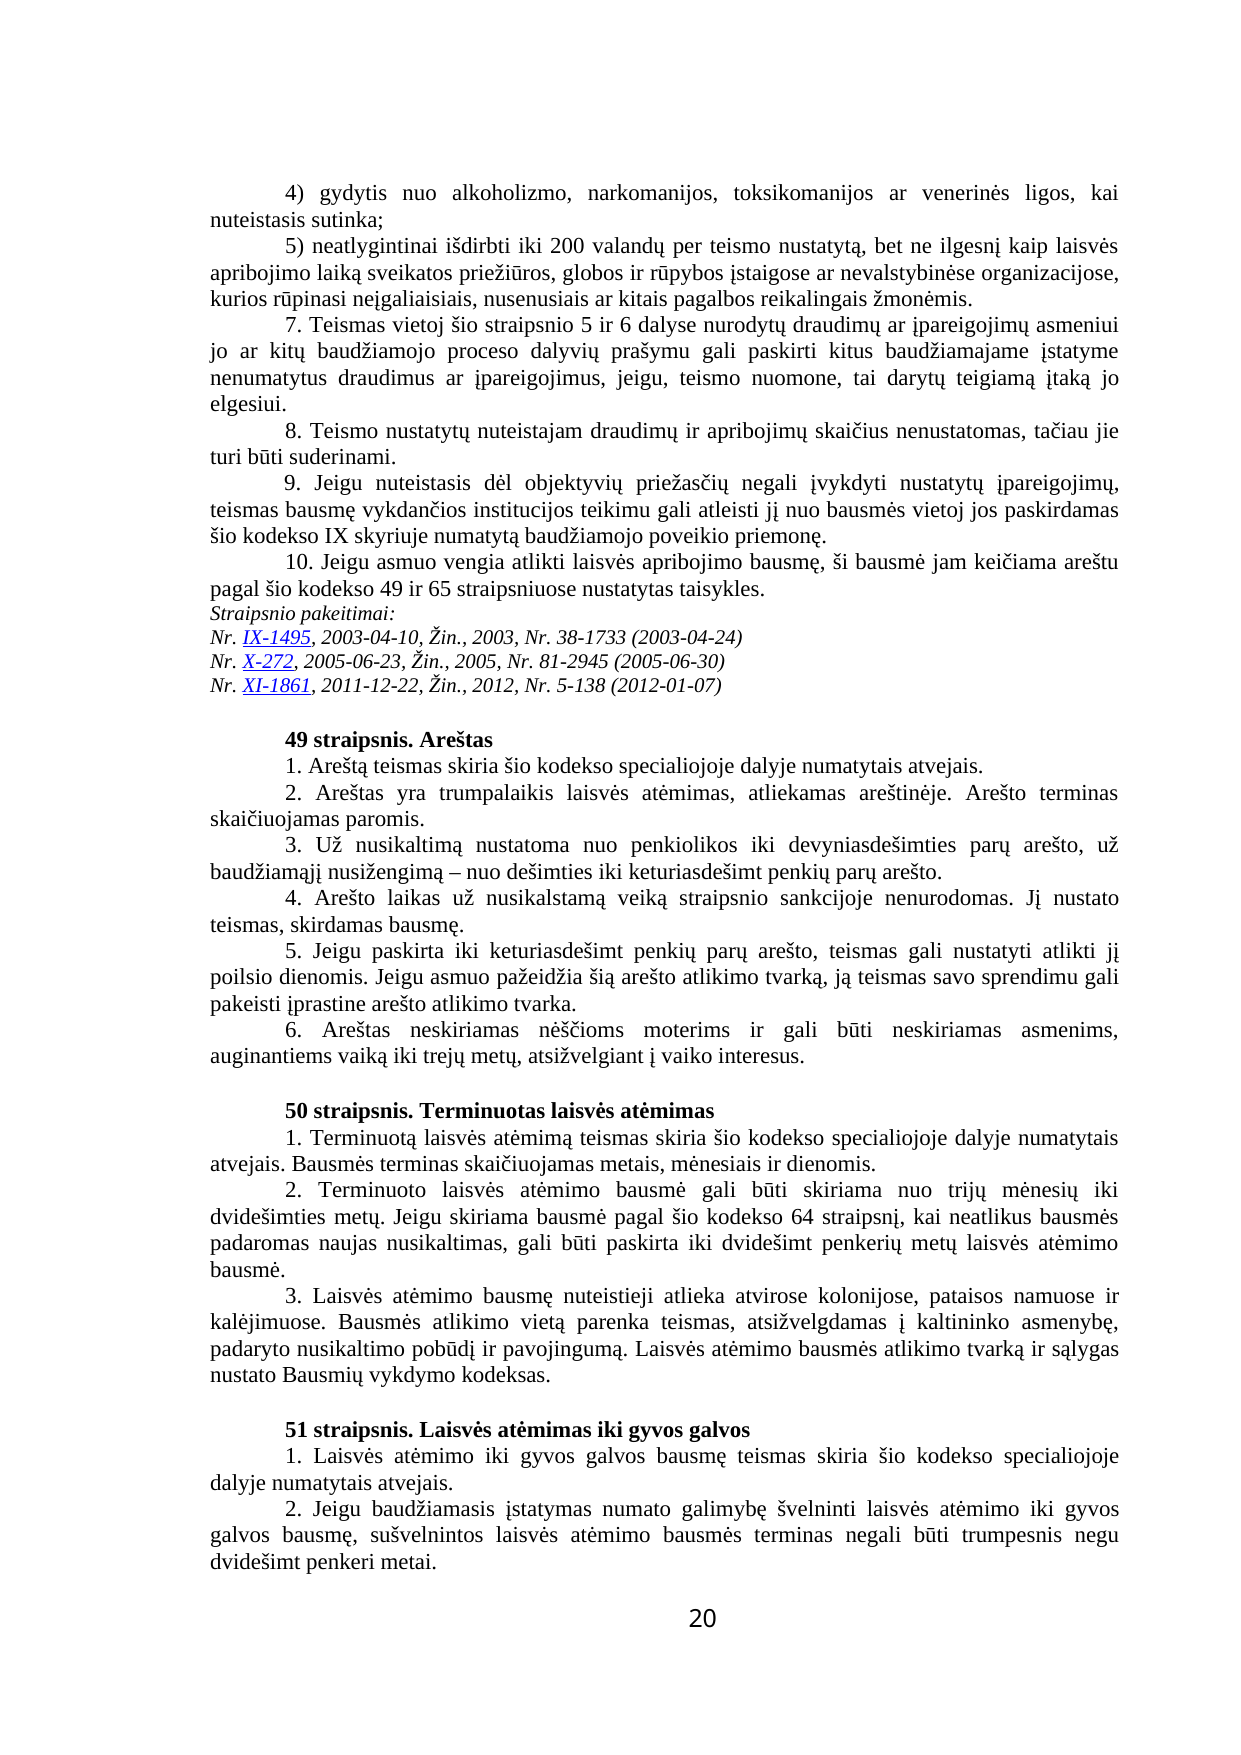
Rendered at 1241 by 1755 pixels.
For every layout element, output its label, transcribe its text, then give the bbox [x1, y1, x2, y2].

text 9. Jeigu nuteistasis dėl objektyvių priežasčių negali įvykdyti nustatytų įpareigojimų, teismas bausmę vykdančios institucijos teikimu gali atleisti jį nuo bausmės vietoj jos paskirdamas šio kodekso IX skyriuje numatytą baudžiamojo poveikio priemonę. [210, 469, 1120, 548]
text 8. Teismo nustatytų nuteistajam draudimų ir apribojimų skaičius nenustatomas, tačiau jie turi būti suderinami. [210, 417, 1120, 469]
text 50 straipsnis. Terminuotas laisvės atėmimas [210, 1097, 1120, 1124]
text 6. Areštas neskiriamas nėščioms moterims ir gali būti neskiriamas asmenims, auginantiems vaiką iki trejų metų, atsižvelgiant į vaiko interesus. [210, 1016, 1120, 1069]
text 7. Teismas vietoj šio straipsnio 5 ir 6 dalyse nurodytų draudimų ar įpareigojimų asmeniui jo ar kitų baudžiamojo proceso dalyvių prašymu gali paskirti kitus baudžiamajame įstatyme nenumatytus draudimus ar įpareigojimus, jeigu, teismo nuomone, tai darytų teigiamą įtaką jo elgesiui. [210, 311, 1120, 417]
text 3. Laisvės atėmimo bausmę nuteistieji atlieka atvirose kolonijose, pataisos namuose ir kalėjimuose. Bausmės atlikimo vietą parenka teismas, atsižvelgdamas į kaltininko asmenybę, padaryto nusikaltimo pobūdį ir pavojingumą. Laisvės atėmimo bausmės atlikimo tvarką ir sąlygas nustato Bausmių vykdymo kodeksas. [210, 1282, 1120, 1387]
text 3. Už nusikaltimą nustatoma nuo penkiolikos iki devyniasdešimties parų arešto, už baudžiamąjį nusižengimą – nuo dešimties iki keturiasdešimt penkių parų arešto. [210, 832, 1120, 884]
text 4) gydytis nuo alkoholizmo, narkomanijos, toksikomanijos ar venerinės ligos, kai nuteistasis sutinka; [210, 179, 1120, 232]
text 4. Arešto laikas už nusikalstamą veiką straipsnio sankcijoje nenurodomas. Jį nustato teismas, skirdamas bausmę. [210, 884, 1120, 937]
text Straipsnio pakeitimai: [210, 601, 1120, 625]
text 1. Terminuotą laisvės atėmimą teismas skiria šio kodekso specialiojoje dalyje numatytais atvejais. Bausmės terminas skaičiuojamas metais, mėnesiais ir dienomis. [210, 1124, 1120, 1177]
text 5) neatlygintinai išdirbti iki 200 valandų per teismo nustatytą, bet ne ilgesnį kaip laisvės apribojimo laiką sveikatos priežiūros, globos ir rūpybos įstaigose ar nevalstybinėse organizacijose, kurios rūpinasi neįgaliaisiais, nusenusiais ar kitais pagalbos reikalingais žmonėmis. [210, 232, 1120, 311]
text 49 straipsnis. Areštas [210, 726, 1120, 752]
text 10. Jeigu asmuo vengia atlikti laisvės apribojimo bausmę, ši bausmė jam keičiama areštu pagal šio kodekso 49 ir 65 straipsniuose nustatytas taisykles. [210, 548, 1120, 601]
text 1. Laisvės atėmimo iki gyvos galvos bausmę teismas skiria šio kodekso specialiojoje dalyje numatytais atvejais. [210, 1442, 1120, 1495]
text 2. Areštas yra trumpalaikis laisvės atėmimas, atliekamas areštinėje. Arešto terminas skaičiuojamas paromis. [210, 779, 1120, 832]
text 2. Terminuoto laisvės atėmimo bausmė gali būti skiriama nuo trijų mėnesių iki dvidešimties metų. Jeigu skiriama bausmė pagal šio kodekso 64 straipsnį, kai neatlikus bausmės padaromas naujas nusikaltimas, gali būti paskirta iki dvidešimt penkerių metų laisvės atėmimo bausmė. [210, 1177, 1120, 1282]
text Nr. IX-1495, 2003-04-10, Žin., 2003, Nr. 38-1733 (2003-04-24) [210, 625, 1120, 649]
text 2. Jeigu baudžiamasis įstatymas numato galimybę švelninti laisvės atėmimo iki gyvos galvos bausmę, sušvelnintos laisvės atėmimo bausmės terminas negali būti trumpesnis negu dvidešimt penkeri metai. [210, 1495, 1120, 1574]
text 5. Jeigu paskirta iki keturiasdešimt penkių parų arešto, teismas gali nustatyti atlikti jį poilsio dienomis. Jeigu asmuo pažeidžia šią arešto atlikimo tvarką, ją teismas savo sprendimu gali pakeisti įprastine arešto atlikimo tvarka. [210, 937, 1120, 1016]
text Nr. X-272, 2005-06-23, Žin., 2005, Nr. 81-2945 (2005-06-30) [210, 649, 1120, 673]
text 51 straipsnis. Laisvės atėmimas iki gyvos galvos [210, 1416, 1120, 1442]
text Nr. XI-1861, 2011-12-22, Žin., 2012, Nr. 5-138 (2012-01-07) [210, 673, 1120, 697]
text 1. Areštą teismas skiria šio kodekso specialiojoje dalyje numatytais atvejais. [210, 752, 1120, 779]
